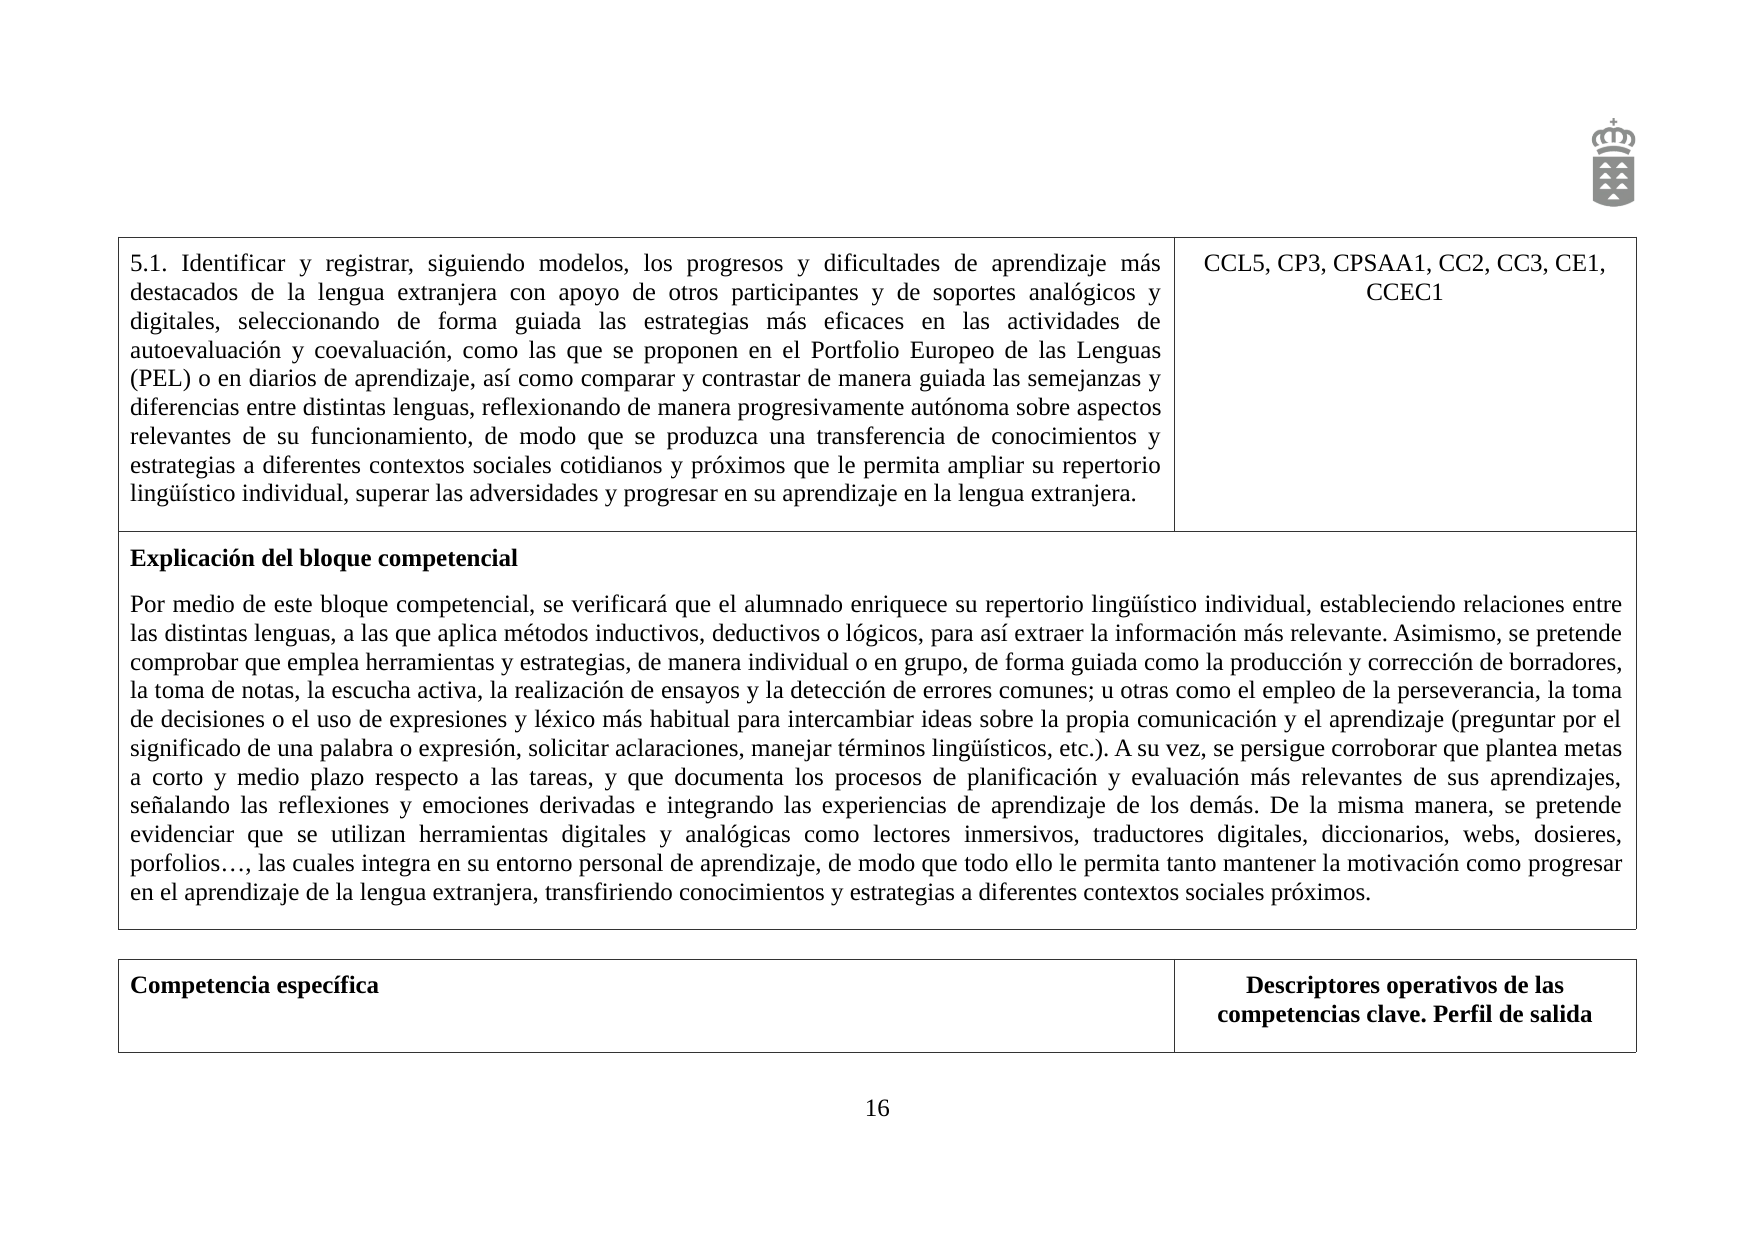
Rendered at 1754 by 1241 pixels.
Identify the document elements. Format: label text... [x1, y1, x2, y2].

table_cell Explicación del bloque competencial Por medio de este bloque competencial, se verificará que el alumnado enriquece su repertorio lingüístico individual, estableciendo relaciones entre las distintas lenguas, a las que aplica métodos inductivos, deductivos o lógicos, para así extraer la información más relevante. Asimismo, se pretende comprobar que emplea herramientas y estrategias, de manera individual o en grupo, de forma guiada como la producción y corrección de borradores, la toma de notas, la escucha activa, la realización de ensayos y la detección de errores comunes; u otras como el empleo de la perseverancia, la toma de decisiones o el uso de expresiones y léxico más habitual para intercambiar ideas sobre la propia comunicación y el aprendizaje (preguntar por el significado de una palabra o expresión, solicitar aclaraciones, manejar términos lingüísticos, etc.). A su vez, se persigue corroborar que plantea metas a corto y medio plazo respecto a las tareas, y que documenta los procesos de planificación y evaluación más relevantes de sus aprendizajes, señalando las reflexiones y emociones derivadas e integrando las experiencias de aprendizaje de los demás. De la misma manera, se pretende evidenciar que se utilizan herramientas digitales y analógicas como lectores inmersivos, traductores digitales, diccionarios, webs, dosieres, porfolios…, las cuales integra en su entorno personal de aprendizaje, de modo que todo ello le permita tanto mantener la motivación como progresar en el aprendizaje de la lengua extranjera, transfiriendo conocimientos y estrategias a diferentes contextos sociales próximos. [119, 532, 1636, 929]
picture [1591, 118, 1636, 207]
table_header Descriptores operativos de las competencias clave. Perfil de salida [1175, 960, 1636, 1052]
table_header Competencia específica [119, 960, 1174, 1052]
table_cell CCL5, CP3, CPSAA1, CC2, CC3, CE1, CCEC1 [1175, 238, 1636, 531]
table_cell 5.1. Identificar y registrar, siguiendo modelos, los progresos y dificultades de aprendizaje más destacados de la lengua extranjera con apoyo de otros participantes y de soportes analógicos y digitales, seleccionando de forma guiada las estrategias más eficaces en las actividades de autoevaluación y coevaluación, como las que se proponen en el Portfolio Europeo de las Lenguas (PEL) o en diarios de aprendizaje, así como comparar y contrastar de manera guiada las semejanzas y diferencias entre distintas lenguas, reflexionando de manera progresivamente autónoma sobre aspectos relevantes de su funcionamiento, de modo que se produzca una transferencia de conocimientos y estrategias a diferentes contextos sociales cotidianos y próximos que le permita ampliar su repertorio lingüístico individual, superar las adversidades y progresar en su aprendizaje en la lengua extranjera. [119, 238, 1174, 531]
